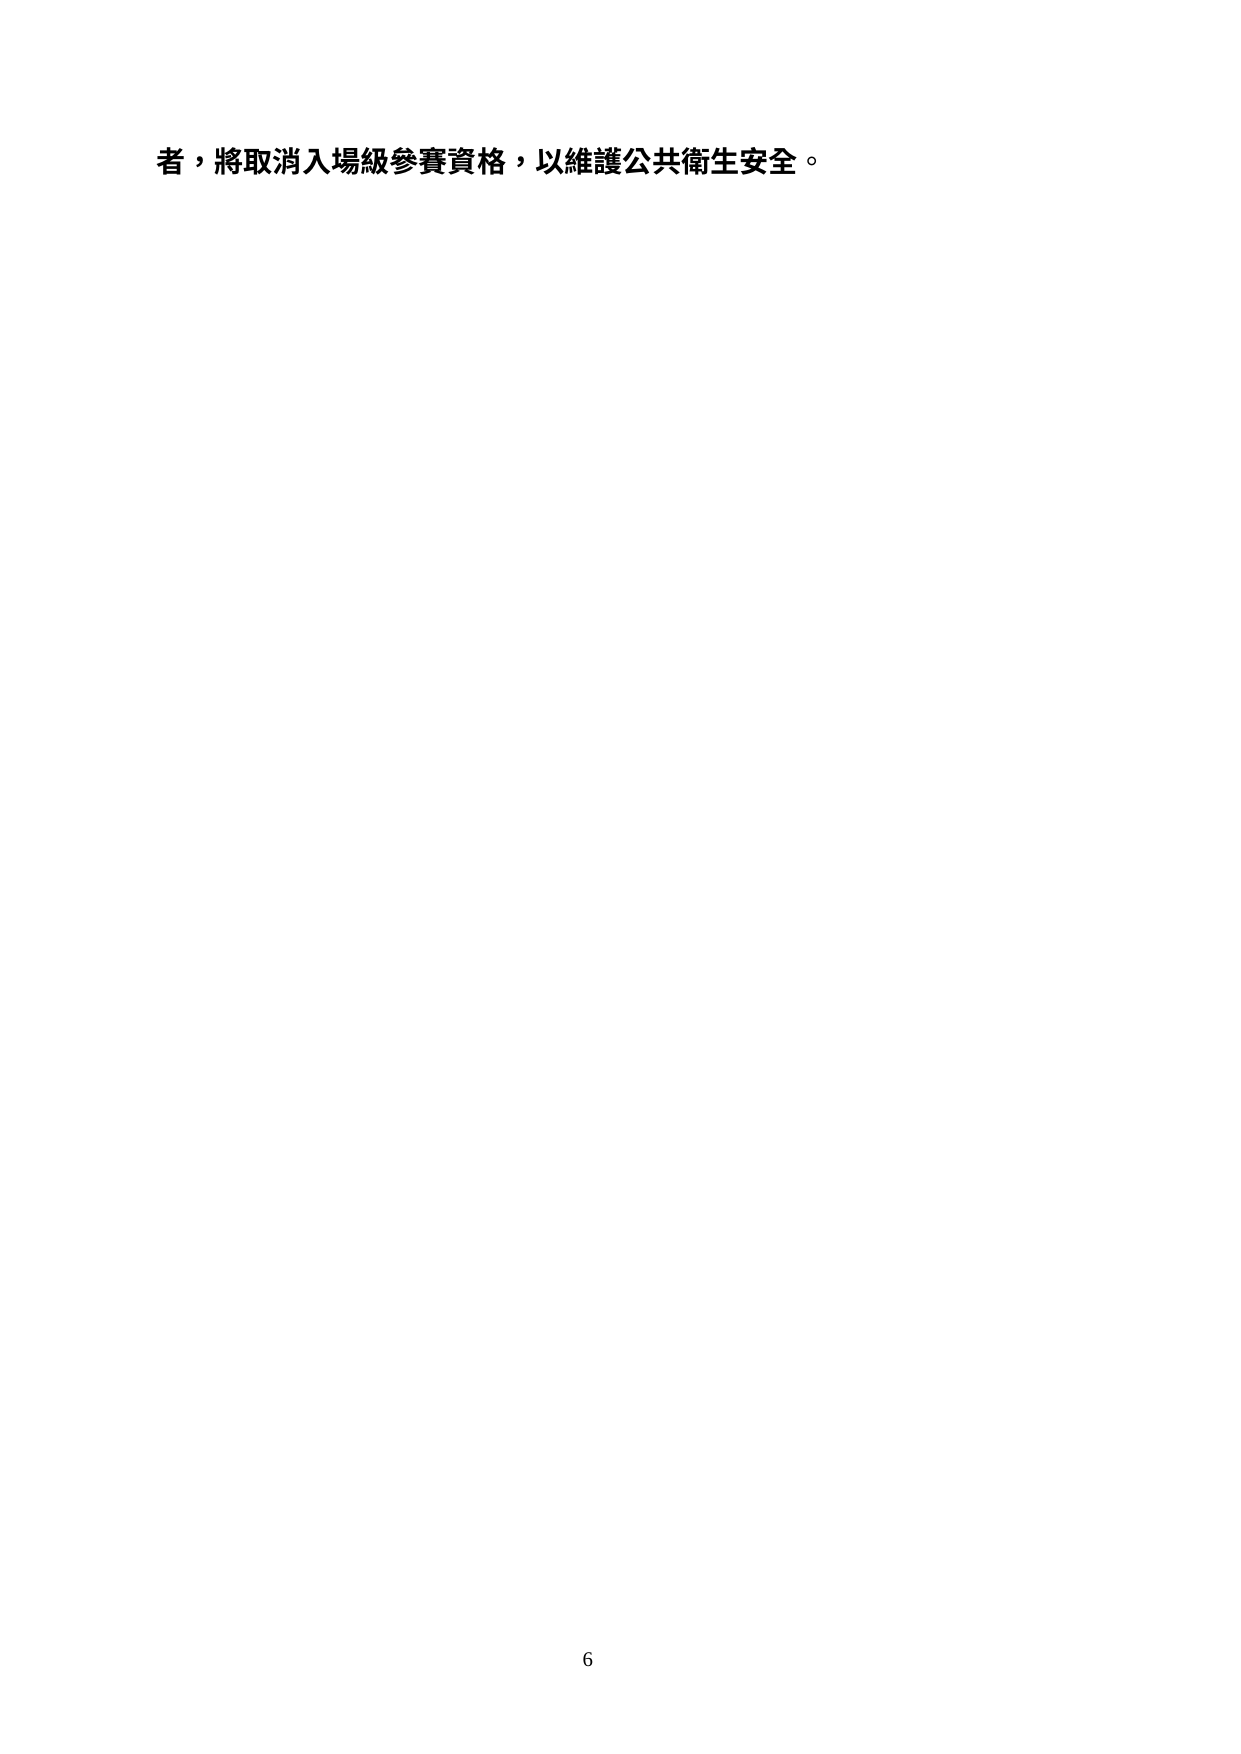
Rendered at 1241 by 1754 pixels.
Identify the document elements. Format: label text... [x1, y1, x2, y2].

text 者，將取消入場級參賽資格，以維護公共衛生安全。 [100, 118, 1063, 180]
